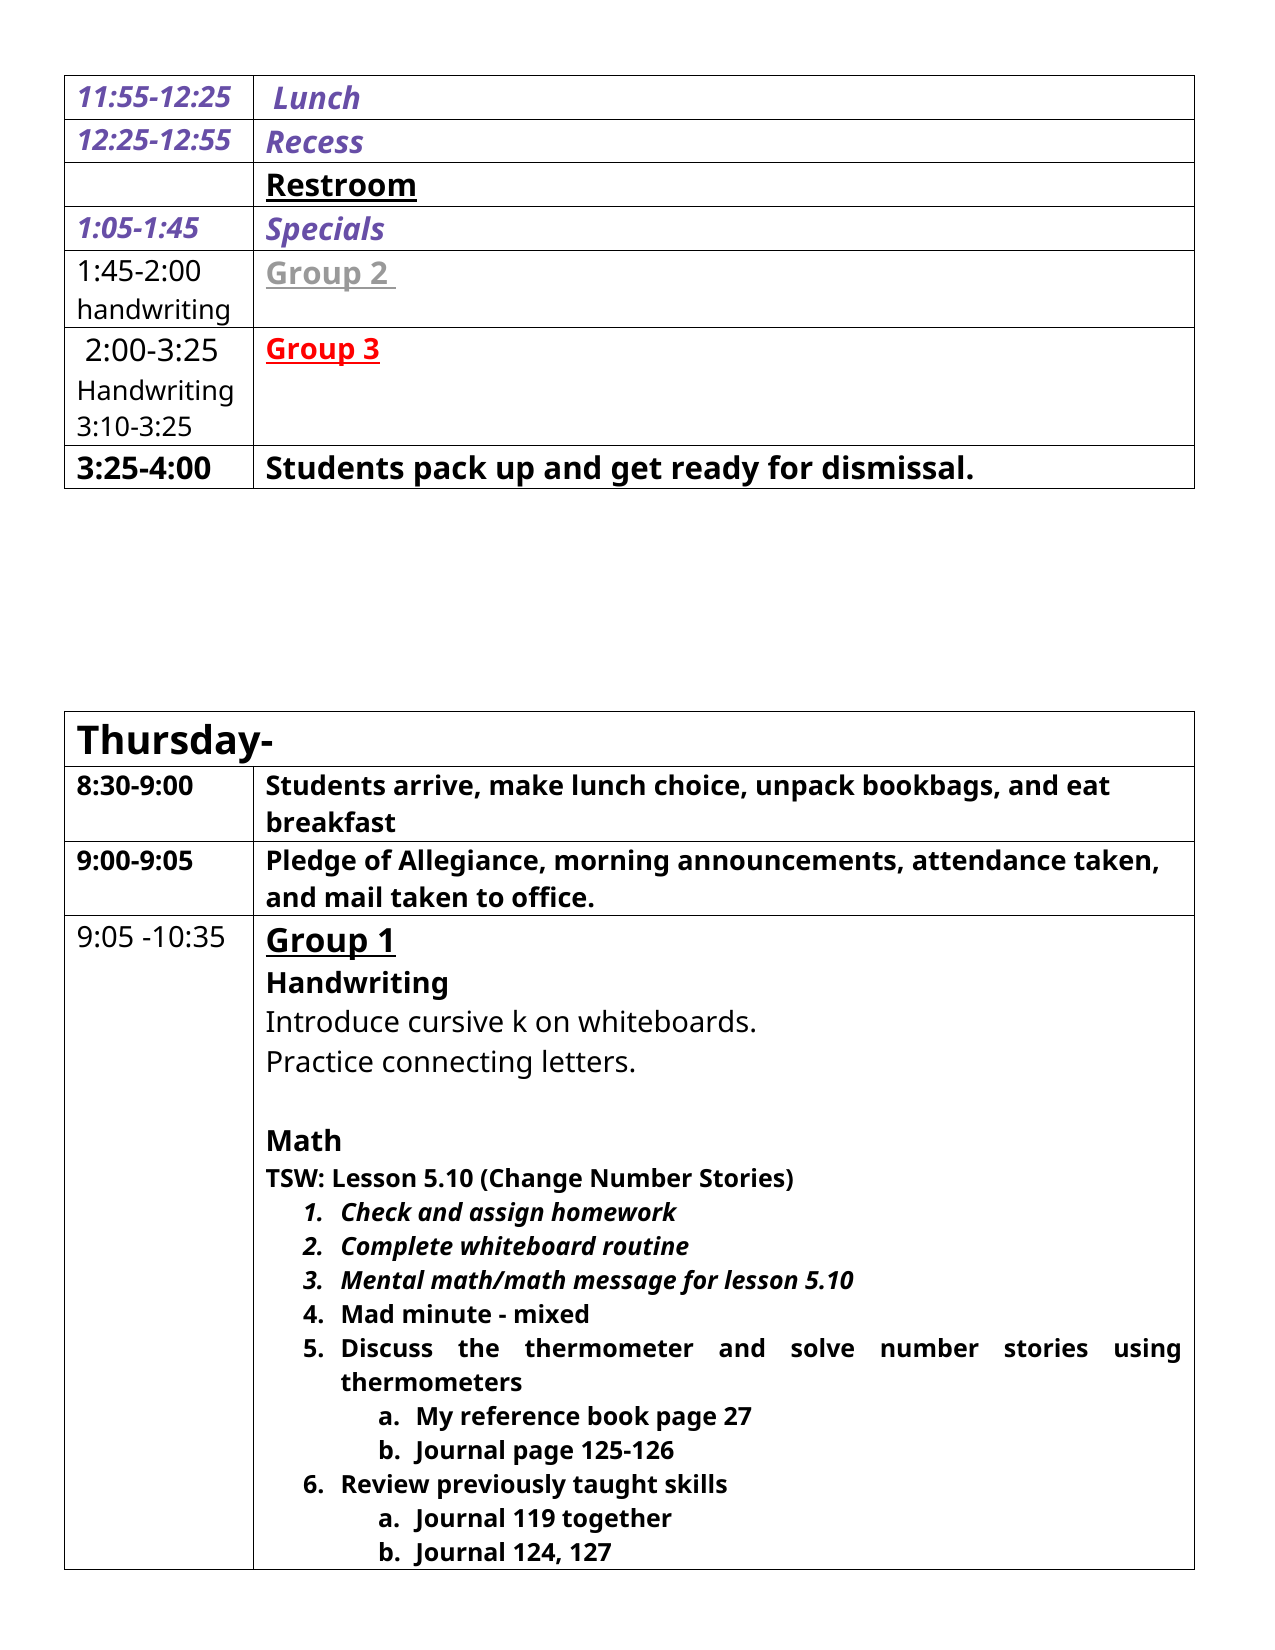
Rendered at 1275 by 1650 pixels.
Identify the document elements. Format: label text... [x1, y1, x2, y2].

table_cell 9:05 -10:35 [65, 916, 253, 1569]
table_cell Group 2 [254, 251, 1194, 327]
table_cell Specials [254, 207, 1194, 250]
table_cell Restroom [254, 163, 1194, 206]
table_header Thursday- [65, 712, 1194, 766]
table_cell Group 3 [254, 328, 1194, 445]
table_cell 3:25-4:00 [65, 446, 253, 488]
table_cell 9:00-9:05 [65, 842, 253, 915]
table_cell 12:25-12:55 [65, 120, 253, 162]
table_cell Students pack up and get ready for dismissal. [254, 446, 1194, 488]
table_cell Students arrive, make lunch choice, unpack bookbags, and eat breakfast [254, 767, 1194, 841]
table_cell 11:55-12:25 [65, 76, 253, 119]
table_cell Lunch [254, 76, 1194, 119]
table_cell [65, 163, 253, 206]
table_cell 1:45-2:00 handwriting [65, 251, 253, 327]
table_cell Pledge of Allegiance, morning announcements, attendance taken, and mail taken to office. [254, 842, 1194, 915]
table_cell Recess [254, 120, 1194, 162]
table_cell 2:00-3:25 Handwriting 3:10-3:25 [65, 328, 253, 445]
table_cell 8:30-9:00 [65, 767, 253, 841]
table_cell Group 1 Handwriting Introduce cursive k on whiteboards. Practice connecting letters. Math TSW: Lesson 5.10 (Change Number Stories) Check and assign homework Complete whiteboard routine Mental math/math message for lesson 5.10 Mad minute - mixed Discuss the thermometer and solve number stories using thermometers My reference book page 27 Journal page 125-126 Review previously taught skills Journal 119 together Journal 124, 127 Homework - skills page 57 [254, 916, 1194, 1569]
table_cell 1:05-1:45 [65, 207, 253, 250]
